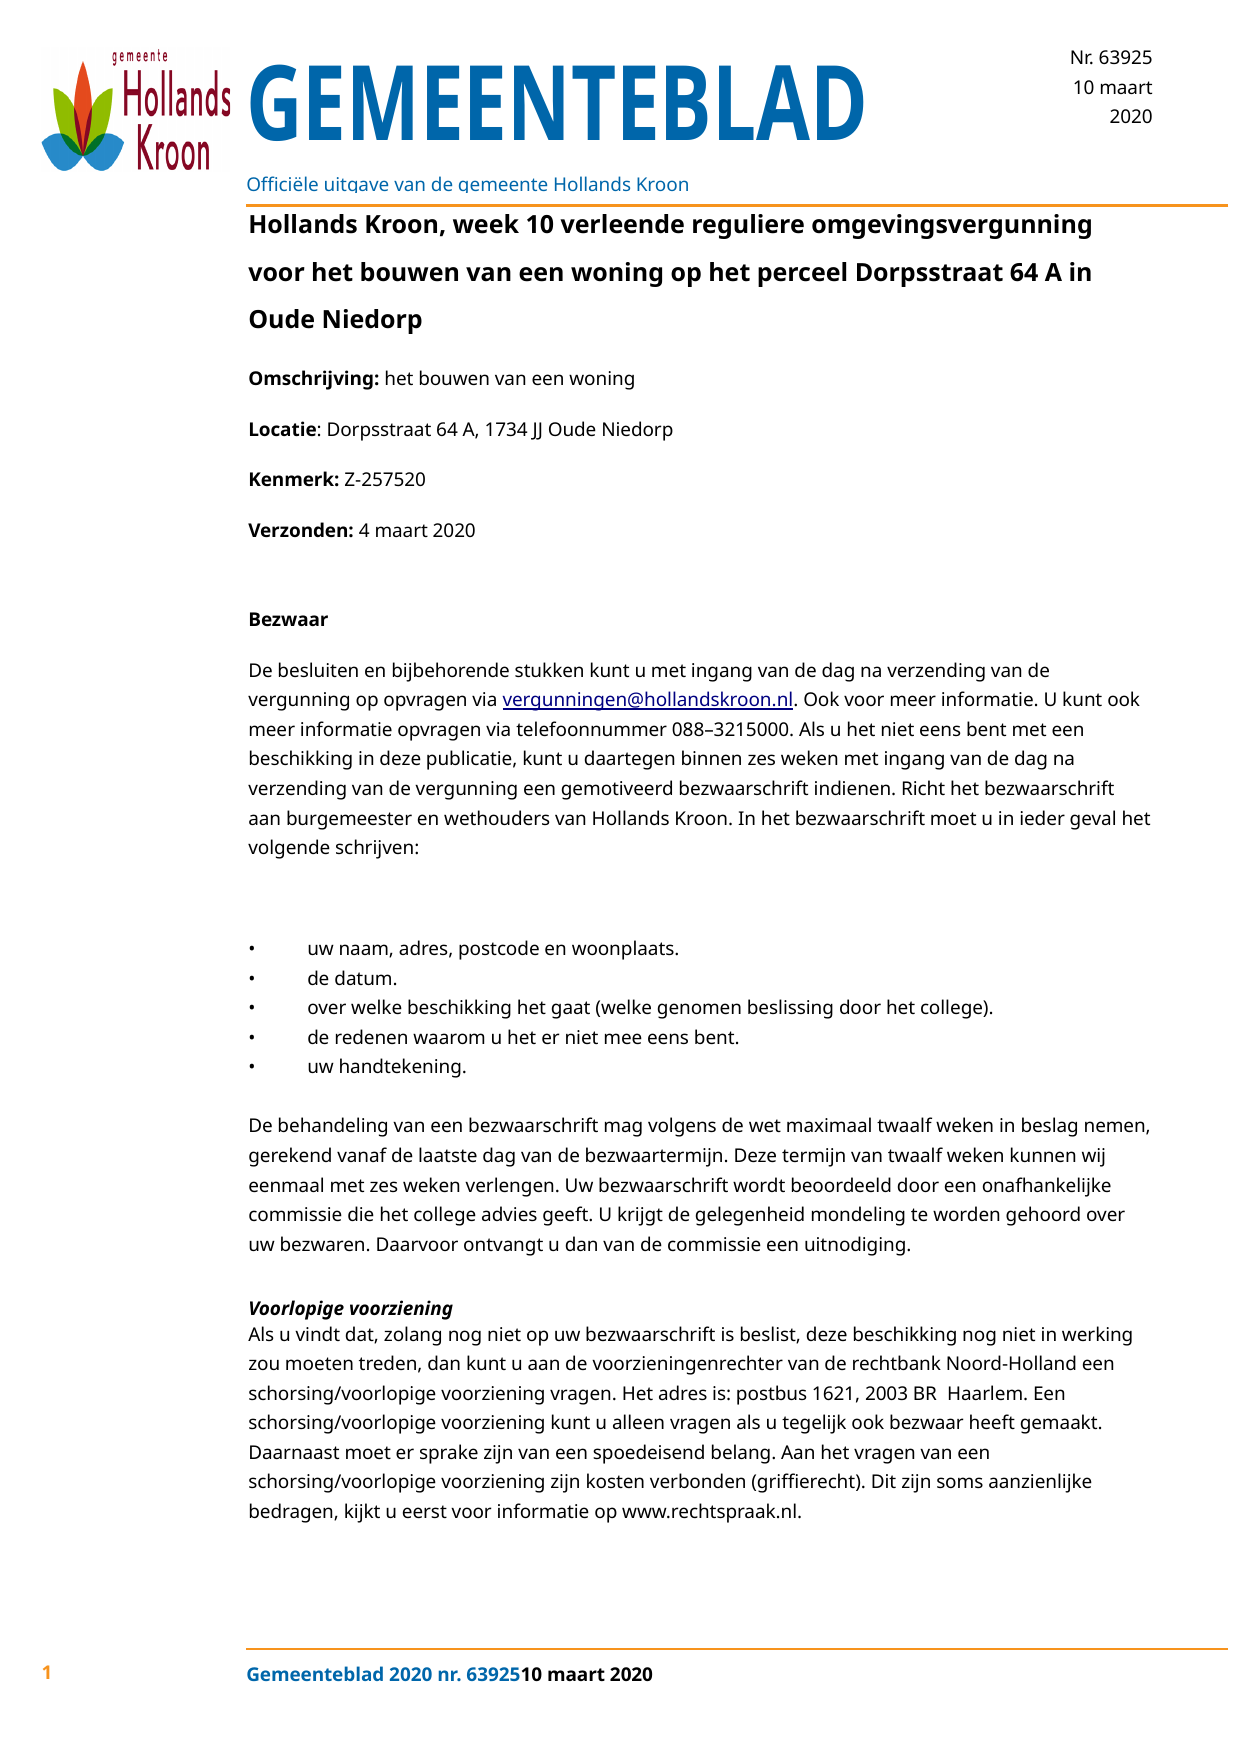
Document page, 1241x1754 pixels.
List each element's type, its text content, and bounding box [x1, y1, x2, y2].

text Verzonden: 4 maart 2020 [248, 517, 1152, 542]
text Kenmerk: Z-257520 [248, 466, 1152, 492]
text Voorlopige voorziening [248, 1295, 1152, 1321]
text Omschrijving: het bouwen van een woning [248, 366, 1152, 391]
list uw handtekening. [248, 1053, 1152, 1079]
text De behandeling van een bezwaarschrift mag volgens de wet maximaal twaalf weken in beslag nemen, gerekend vanaf de laatste dag van de bezwaartermijn. Deze termijn van twaalf weken kunnen wij eenmaal met zes weken verlengen. Uw bezwaarschrift wordt beoordeeld door een onafhankelijke commissie die het college advies geeft. U krijgt de gelegenheid mondeling te worden gehoord over uw bezwaren. Daarvoor ontvangt u dan van de commissie een uitnodiging. [248, 1113, 1152, 1257]
text Bezwaar [248, 606, 1152, 632]
text Als u vindt dat, zolang nog niet op uw bezwaarschrift is beslist, deze beschikking nog niet in werking zou moeten treden, dan kunt u aan de voorzieningenrechter van de rechtbank Noord-Holland een schorsing/voorlopige voorziening vragen. Het adres is: postbus 1621, 2003 BR Haarlem. Een schorsing/voorlopige voorziening kunt u alleen vragen als u tegelijk ook bezwaar heeft gemaakt. Daarnaast moet er sprake zijn van een spoedeisend belang. Aan het vragen van een schorsing/voorlopige voorziening zijn kosten verbonden (griffierecht). Dit zijn soms aanzienlijke bedragen, kijkt u eerst voor informatie op www.rechtspraak.nl. [248, 1321, 1152, 1524]
list over welke beschikking het gaat (welke genomen beslissing door het college). [248, 994, 1152, 1020]
list de redenen waarom u het er niet mee eens bent. [248, 1024, 1152, 1050]
text Hollands Kroon, week 10 verleende reguliere omgevingsvergunning voor het bouwen van een woning op het perceel Dorpsstraat 64 A in Oude Niedorp [248, 207, 1152, 336]
text De besluiten en bijbehorende stukken kunt u met ingang van de dag na verzending van de vergunning op opvragen via vergunningen@hollandskroon.nl. Ook voor meer informatie. U kunt ook meer informatie opvragen via telefoonnummer 088–3215000. Als u het niet eens bent met een beschikking in deze publicatie, kunt u daartegen binnen zes weken met ingang van de dag na verzending van de vergunning een gemotiveerd bezwaarschrift indienen. Richt het bezwaarschrift aan burgemeester en wethouders van Hollands Kroon. In het bezwaarschrift moet u in ieder geval het volgende schrijven: [248, 657, 1152, 860]
picture [41, 47, 231, 172]
list uw naam, adres, postcode en woonplaats. [248, 935, 1152, 961]
list de datum. [248, 965, 1152, 991]
text Locatie: Dorpsstraat 64 A, 1734 JJ Oude Niedorp [248, 416, 1152, 442]
